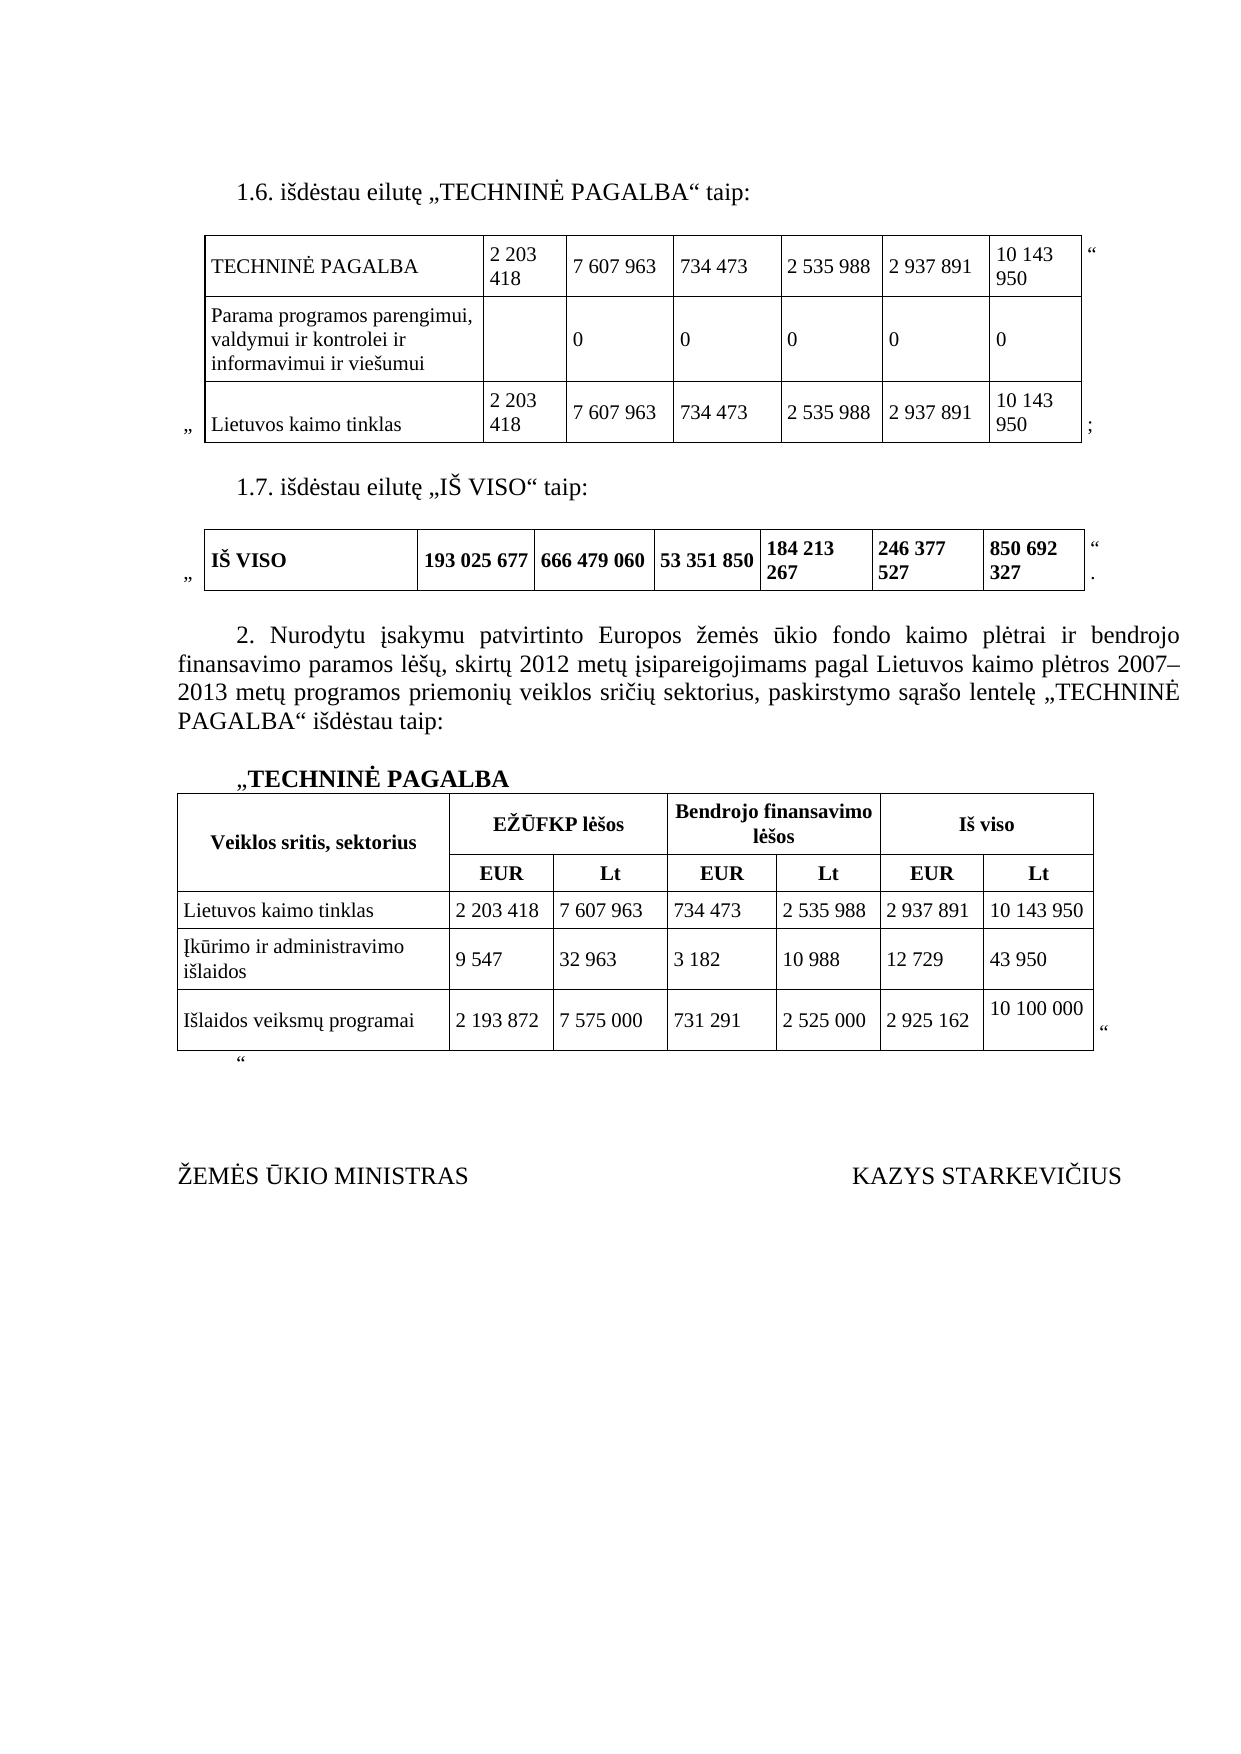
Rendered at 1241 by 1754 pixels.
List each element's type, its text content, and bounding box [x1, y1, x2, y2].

table_cell EUR [450, 855, 553, 891]
table_cell Lt [777, 855, 880, 891]
table_cell 9 547 [450, 929, 553, 988]
table_header 193 025 677 [418, 530, 534, 590]
table_header 666 479 060 [535, 530, 654, 590]
text 1.7. išdėstau eilutę „IŠ VISO“ taip: [177, 472, 1181, 500]
table_cell Lietuvos kaimo tinklas [178, 892, 449, 927]
table_cell Įkūrimo ir administravimo išlaidos [178, 929, 449, 988]
table_cell EUR [668, 855, 776, 891]
table_header 53 351 850 [655, 530, 760, 590]
table_header 2 937 891 [883, 236, 989, 296]
table_cell 0 [567, 297, 673, 381]
table_cell 2 937 891 [883, 382, 989, 442]
text 2. Nurodytu įsakymu patvirtinto Europos žemės ūkio fondo kaimo plėtrai ir bendrojo finansavimo paramos lėšų, skirtų 2012 metų įsipareigojimams pagal Lietuvos kaimo plėtros 2007–2013 metų programos priemonių veiklos sričių sektorius, paskirstymo sąrašo lentelę „TECHNINĖ PAGALBA“ išdėstau taip: [177, 620, 1181, 735]
table_header IŠ VISO [205, 530, 417, 590]
table_header [177, 235, 204, 296]
table_header 2 535 988 [782, 236, 882, 296]
table_cell 0 [883, 297, 989, 381]
table_cell 12 729 [881, 929, 983, 988]
table_cell 734 473 [668, 892, 776, 927]
table_cell [1094, 854, 1122, 891]
table_cell 7 607 963 [554, 892, 667, 927]
table_header 10 143 950 [990, 236, 1081, 296]
text 1.6. išdėstau eilutę „TECHNINĖ PAGALBA“ taip: [236, 177, 1181, 206]
table_cell 2 203 418 [484, 382, 566, 442]
table_cell 10 143 950 [990, 382, 1081, 442]
text Žemės ūkio ministras Kazys Starkevičius [177, 1161, 1181, 1190]
table_cell 7 607 963 [567, 382, 673, 442]
table_cell 2 525 000 [777, 990, 880, 1049]
table_cell [1082, 296, 1122, 381]
table_cell 10 100 000 [984, 990, 1093, 1049]
table_header EŽŪFKP lėšos [450, 794, 667, 853]
table_cell 2 203 418 [450, 892, 553, 927]
table_header 7 607 963 [567, 236, 673, 296]
table_header 2 203 418 [484, 236, 566, 296]
table_cell 2 925 162 [881, 990, 983, 1049]
table_header „ [177, 529, 204, 590]
table_cell 2 535 988 [777, 892, 880, 927]
table_header 246 377 527 [873, 530, 983, 590]
table_cell “ [1094, 989, 1122, 1049]
table_header “ . [1085, 529, 1122, 590]
table_cell 2 937 891 [881, 892, 983, 927]
table_header [1094, 793, 1122, 853]
table_cell 7 575 000 [554, 990, 667, 1049]
table_cell [484, 297, 566, 381]
table_cell 10 143 950 [984, 892, 1093, 927]
table_cell Lt [554, 855, 667, 891]
table_cell [1094, 928, 1122, 988]
table_header “ [1082, 235, 1122, 296]
table_cell 731 291 [668, 990, 776, 1049]
table_cell 2 535 988 [782, 382, 882, 442]
table_cell [177, 296, 204, 381]
table_header Iš viso [881, 794, 1093, 853]
table_cell 2 193 872 [450, 990, 553, 1049]
text “ [177, 1051, 1181, 1075]
table_cell ; [1082, 381, 1122, 442]
table_cell EUR [881, 855, 983, 891]
table_header 184 213 267 [761, 530, 872, 590]
table_cell Parama programos parengimui, valdymui ir kontrolei ir informavimui ir viešumui [206, 297, 483, 381]
table_header TECHNINĖ PAGALBA [206, 236, 483, 296]
table_cell 734 473 [674, 382, 781, 442]
table_cell „ [177, 381, 204, 442]
text „TECHNINĖ PAGALBA [177, 764, 1181, 792]
table_cell [1094, 891, 1122, 927]
table_cell 0 [782, 297, 882, 381]
table_cell 10 988 [777, 929, 880, 988]
table_cell Išlaidos veiksmų programai [178, 990, 449, 1049]
table_header 734 473 [674, 236, 781, 296]
table_cell Lt [984, 855, 1093, 891]
table_header 850 692 327 [984, 530, 1084, 590]
table_header Veiklos sritis, sektorius [178, 794, 449, 891]
table_cell Lietuvos kaimo tinklas [206, 382, 483, 442]
table_header Bendrojo finansavimo lėšos [668, 794, 880, 853]
table_cell 0 [674, 297, 781, 381]
table_cell 3 182 [668, 929, 776, 988]
table_cell 0 [990, 297, 1081, 381]
table_cell 43 950 [984, 929, 1093, 988]
table_cell 32 963 [554, 929, 667, 988]
